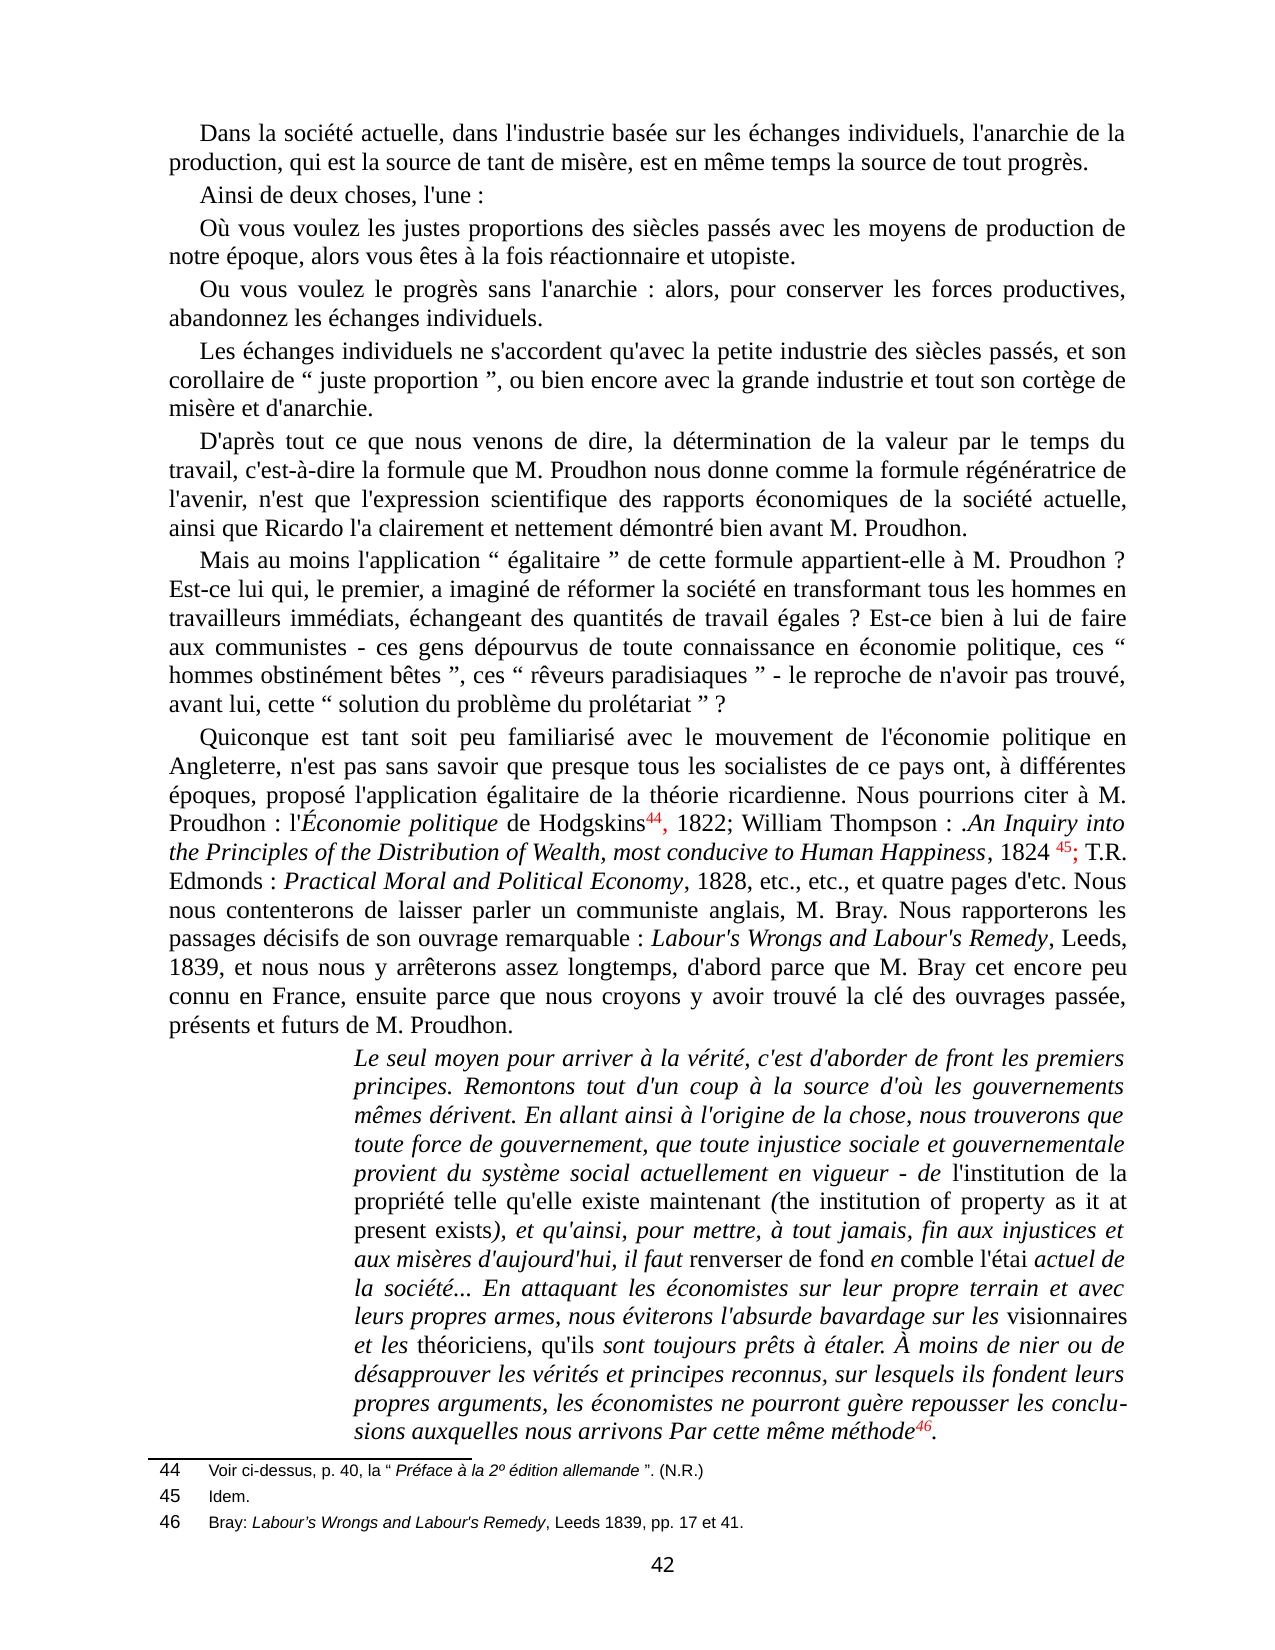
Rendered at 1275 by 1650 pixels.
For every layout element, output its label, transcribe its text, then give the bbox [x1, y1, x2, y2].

text Idem. [130, 1485, 1098, 1506]
text Ainsi de deux choses, l'une : [168, 180, 1127, 208]
text Où vous voulez les justes proportions des siècles passés avec les moyens de production de notre époque, alors vous êtes à la fois réactionnaire et utopiste. [168, 213, 1127, 270]
text Ou vous voulez le progrès sans l'anarchie : alors, pour conserver les forces productives, abandonnez les échanges individuels. [168, 274, 1127, 332]
text Mais au moins l'application “ égalitaire ” de cette formule appartient-elle à M. Proudhon ? Est-ce lui qui, le premier, a imaginé de réformer la société en transformant tous les hommes en travailleurs immédiats, échangeant des quantités de travail égales ? Est-ce bien à lui de faire aux communistes - ces gens dépourvus de toute connaissance en économie politique, ces “ hommes obstinément bêtes ”, ces “ rêveurs paradisiaques ” - le reproche de n'avoir pas trouvé, avant lui, cette “ solution du problème du prolétariat ” ? [168, 546, 1127, 718]
text D'après tout ce que nous venons de dire, la détermination de la valeur par le temps du travail, c'est-à-dire la formule que M. Proudhon nous donne comme la formule régénératrice de l'avenir, n'est que l'expression scientifique des rapports écono­miques de la société actuelle, ainsi que Ricardo l'a clairement et nettement démontré bien avant M. Proudhon. [168, 426, 1127, 541]
text Les échanges individuels ne s'accordent qu'avec la petite industrie des siècles passés, et son corollaire de “ juste proportion ”, ou bien encore avec la grande industrie et tout son cortège de misère et d'anarchie. [168, 336, 1127, 422]
text Dans la société actuelle, dans l'industrie basée sur les échanges individuels, l'anarchie de la production, qui est la source de tant de misère, est en même temps la source de tout progrès. [168, 118, 1127, 176]
text Quiconque est tant soit peu familiarisé avec le mouvement de l'économie politique en Angleterre, n'est pas sans savoir que presque tous les socialistes de ce pays ont, à différentes époques, proposé l'application égalitaire de la théorie ricardienne. Nous pourrions citer à M. Proudhon : l'Économie politique de Hodgskins, 1822; William Thompson : .An Inquiry into the Principles of the Distribution of Wealth, most conducive to Human Happiness, 1824 ; T.R. Edmonds : Practical Moral and Political Economy, 1828, etc., etc., et quatre pages d'etc. Nous nous contenterons de laisser parler un communiste anglais, M. Bray. Nous rapporterons les passages décisifs de son ouvrage remarquable : Labour's Wrongs and Labour's Remedy, Leeds, 1839, et nous nous y arrêterons assez longtemps, d'abord parce que M. Bray cet enco­re peu connu en France, ensuite parce que nous croyons y avoir trouvé la clé des ouvrages passée, présents et futurs de M. Proudhon. [168, 722, 1127, 1038]
text Bray: Labour’s Wrongs and Labour's Remedy, Leeds 1839, pp. 17 et 41. [130, 1510, 1098, 1532]
text Le seul moyen pour arriver à la vérité, c'est d'aborder de front les premiers prin­ci­pes. Remontons tout d'un coup à la source d'où les gouvernements mêmes déri­vent. En allant ainsi à l'origine de la chose, nous trouverons que toute force de gou­ver­ne­ment, que toute injustice sociale et gouvernementale provient du système social actuellement en vigueur - de l'institution de la pro­priété telle qu'elle existe maintenant (the institution of property as it at present exists), et qu'ainsi, pour mettre, à tout jamais, fin aux injustices et aux misères d'aujourd'hui, il faut renver­ser de fond en comble l'étai actuel de la société... En attaquant les économistes sur leur propre terrain et avec leurs propres armes, nous éviterons l'absurde bavardage sur les visionnaires et les théoriciens, qu'ils sont toujours prêts à étaler. À moins de nier ou de désapprouver les vérités et principes reconnus, sur lesquels ils fondent leurs propres arguments, les économistes ne pourront guère repousser les conclu­sions auxquelles nous arrivons Par cette même méthode. [354, 1043, 1127, 1445]
text Voir ci-dessus, p. 40, la “ Préface à la 2º édition allemande ”. (N.R.) [130, 1459, 1098, 1481]
